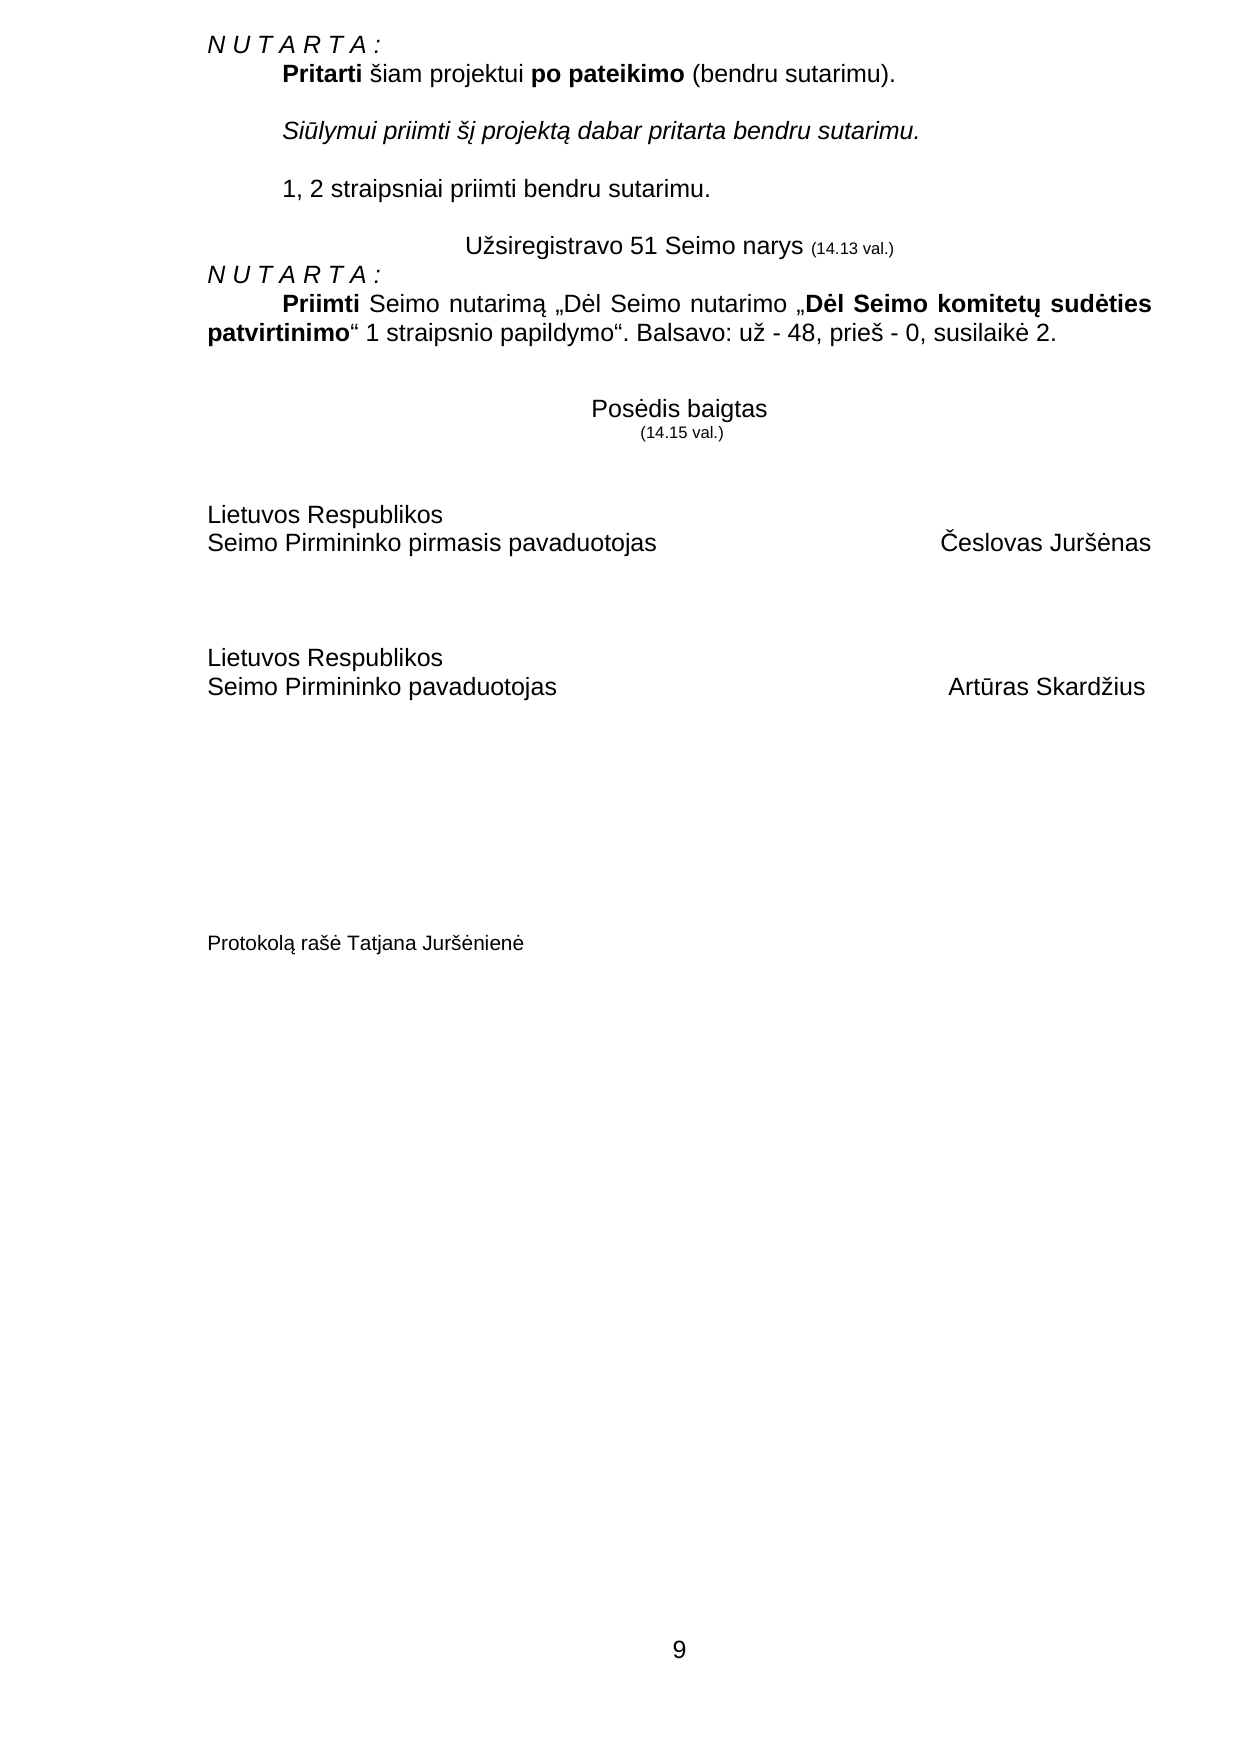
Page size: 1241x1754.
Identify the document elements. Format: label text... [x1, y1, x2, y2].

text Siūlymui priimti šį projektą dabar pritarta bendru sutarimu. [207, 116, 1152, 145]
text Priimti Seimo nutarimą „Dėl Seimo nutarimo „Dėl Seimo komitetų sudėties patvirtinimo“ 1 straipsnio papildymo“. Balsavo: už - 48, prieš - 0, susilaikė 2. [207, 289, 1152, 346]
text Seimo Pirmininko pavaduotojas Artūras Skardžius [207, 672, 1152, 701]
text Seimo Pirmininko pirmasis pavaduotojas Česlovas Juršėnas [207, 528, 1152, 557]
text N U T A R T A : [207, 30, 1152, 59]
text Užsiregistravo 51 Seimo narys (14.13 val.) [207, 231, 1152, 260]
text Posėdis baigtas [207, 394, 1152, 423]
text Lietuvos Respublikos [207, 643, 1152, 672]
text 1, 2 straipsniai priimti bendru sutarimu. [207, 174, 1152, 202]
text Protokolą rašė Tatjana Juršėnienė [207, 931, 1152, 955]
text Pritarti šiam projektui po pateikimo (bendru sutarimu). [207, 59, 1152, 87]
text N U T A R T A : [207, 260, 1152, 289]
text Lietuvos Respublikos [207, 499, 1152, 528]
text (14.15 val.) [207, 423, 1152, 442]
